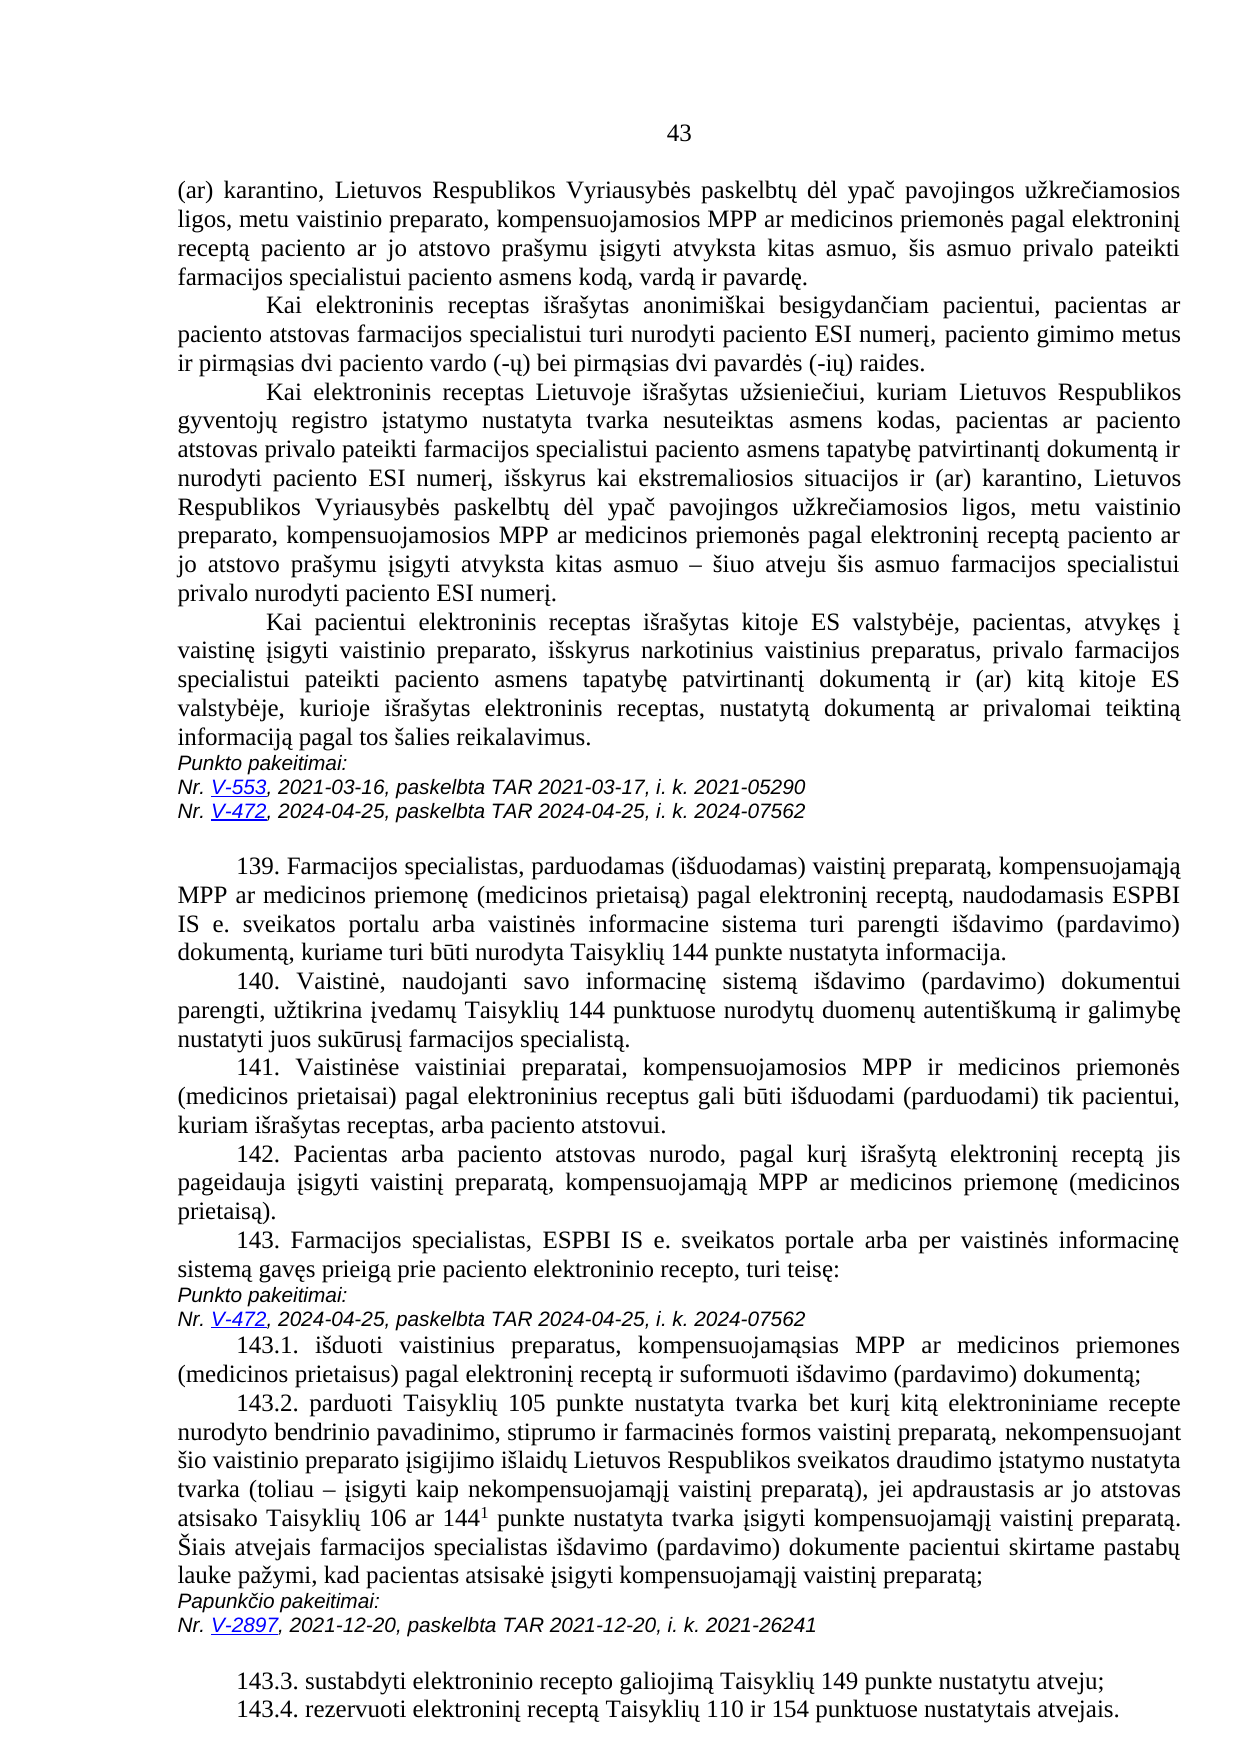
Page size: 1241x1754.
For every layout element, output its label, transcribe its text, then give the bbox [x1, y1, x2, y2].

text (ar) karantino, Lietuvos Respublikos Vyriausybės paskelbtų dėl ypač pavojingos užkrečiamosios ligos, metu vaistinio preparato, kompensuojamosios MPP ar medicinos priemonės pagal elektroninį receptą paciento ar jo atstovo prašymu įsigyti atvyksta kitas asmuo, šis asmuo privalo pateikti farmacijos specialistui paciento asmens kodą, vardą ir pavardę. [177, 176, 1181, 291]
text 143.1. išduoti vaistinius preparatus, kompensuojamąsias MPP ar medicinos priemones (medicinos prietaisus) pagal elektroninį receptą ir suformuoti išdavimo (pardavimo) dokumentą; [177, 1330, 1181, 1388]
text 143. Farmacijos specialistas, ESPBI IS e. sveikatos portale arba per vaistinės informacinę sistemą gavęs prieigą prie paciento elektroninio recepto, turi teisę: [177, 1225, 1181, 1282]
text Kai pacientui elektroninis receptas išrašytas kitoje ES valstybėje, pacientas, atvykęs į vaistinę įsigyti vaistinio preparato, išskyrus narkotinius vaistinius preparatus, privalo farmacijos specialistui pateikti paciento asmens tapatybę patvirtinantį dokumentą ir (ar) kitą kitoje ES valstybėje, kurioje išrašytas elektroninis receptas, nustatytą dokumentą ar privalomai teiktiną informaciją pagal tos šalies reikalavimus. [177, 607, 1181, 751]
text Kai elektroninis receptas Lietuvoje išrašytas užsieniečiui, kuriam Lietuvos Respublikos gyventojų registro įstatymo nustatyta tvarka nesuteiktas asmens kodas, pacientas ar paciento atstovas privalo pateikti farmacijos specialistui paciento asmens tapatybę patvirtinantį dokumentą ir nurodyti paciento ESI numerį, išskyrus kai ekstremaliosios situacijos ir (ar) karantino, Lietuvos Respublikos Vyriausybės paskelbtų dėl ypač pavojingos užkrečiamosios ligos, metu vaistinio preparato, kompensuojamosios MPP ar medicinos priemonės pagal elektroninį receptą paciento ar jo atstovo prašymu įsigyti atvyksta kitas asmuo – šiuo atveju šis asmuo farmacijos specialistui privalo nurodyti paciento ESI numerį. [177, 377, 1181, 607]
text 142. Pacientas arba paciento atstovas nurodo, pagal kurį išrašytą elektroninį receptą jis pageidauja įsigyti vaistinį preparatą, kompensuojamąją MPP ar medicinos priemonę (medicinos prietaisą). [177, 1139, 1181, 1225]
text Kai elektroninis receptas išrašytas anonimiškai besigydančiam pacientui, pacientas ar paciento atstovas farmacijos specialistui turi nurodyti paciento ESI numerį, paciento gimimo metus ir pirmąsias dvi paciento vardo (-ų) bei pirmąsias dvi pavardės (-ių) raides. [177, 291, 1181, 377]
text 141. Vaistinėse vaistiniai preparatai, kompensuojamosios MPP ir medicinos priemonės (medicinos prietaisai) pagal elektroninius receptus gali būti išduodami (parduodami) tik pacientui, kuriam išrašytas receptas, arba paciento atstovui. [177, 1052, 1181, 1139]
text 143.2. parduoti Taisyklių 105 punkte nustatyta tvarka bet kurį kitą elektroniniame recepte nurodyto bendrinio pavadinimo, stiprumo ir farmacinės formos vaistinį preparatą, nekompensuojant šio vaistinio preparato įsigijimo išlaidų Lietuvos Respublikos sveikatos draudimo įstatymo nustatyta tvarka (toliau – įsigyti kaip nekompensuojamąjį vaistinį preparatą), jei apdraustasis ar jo atstovas atsisako Taisyklių 106 ar 1441 punkte nustatyta tvarka įsigyti kompensuojamąjį vaistinį preparatą. Šiais atvejais farmacijos specialistas išdavimo (pardavimo) dokumente pacientui skirtame pastabų lauke pažymi, kad pacientas atsisakė įsigyti kompensuojamąjį vaistinį preparatą; [177, 1388, 1181, 1589]
text Punkto pakeitimai: [177, 1282, 1181, 1306]
text Nr. V-472, 2024-04-25, paskelbta TAR 2024-04-25, i. k. 2024-07562 [177, 798, 1181, 822]
text 143.3. sustabdyti elektroninio recepto galiojimą Taisyklių 149 punkte nustatytu atveju; [177, 1666, 1181, 1694]
text Papunkčio pakeitimai: [177, 1589, 1181, 1613]
text 139. Farmacijos specialistas, parduodamas (išduodamas) vaistinį preparatą, kompensuojamąją MPP ar medicinos priemonę (medicinos prietaisą) pagal elektroninį receptą, naudodamasis ESPBI IS e. sveikatos portalu arba vaistinės informacine sistema turi parengti išdavimo (pardavimo) dokumentą, kuriame turi būti nurodyta Taisyklių 144 punkte nustatyta informacija. [177, 851, 1181, 966]
text 143.4. rezervuoti elektroninį receptą Taisyklių 110 ir 154 punktuose nustatytais atvejais. [177, 1694, 1181, 1723]
text 140. Vaistinė, naudojanti savo informacinę sistemą išdavimo (pardavimo) dokumentui parengti, užtikrina įvedamų Taisyklių 144 punktuose nurodytų duomenų autentiškumą ir galimybę nustatyti juos sukūrusį farmacijos specialistą. [177, 966, 1181, 1052]
text Nr. V-2897, 2021-12-20, paskelbta TAR 2021-12-20, i. k. 2021-26241 [177, 1613, 1181, 1637]
text Nr. V-553, 2021-03-16, paskelbta TAR 2021-03-17, i. k. 2021-05290 [177, 774, 1181, 798]
text Punkto pakeitimai: [177, 751, 1181, 774]
text Nr. V-472, 2024-04-25, paskelbta TAR 2024-04-25, i. k. 2024-07562 [177, 1306, 1181, 1330]
